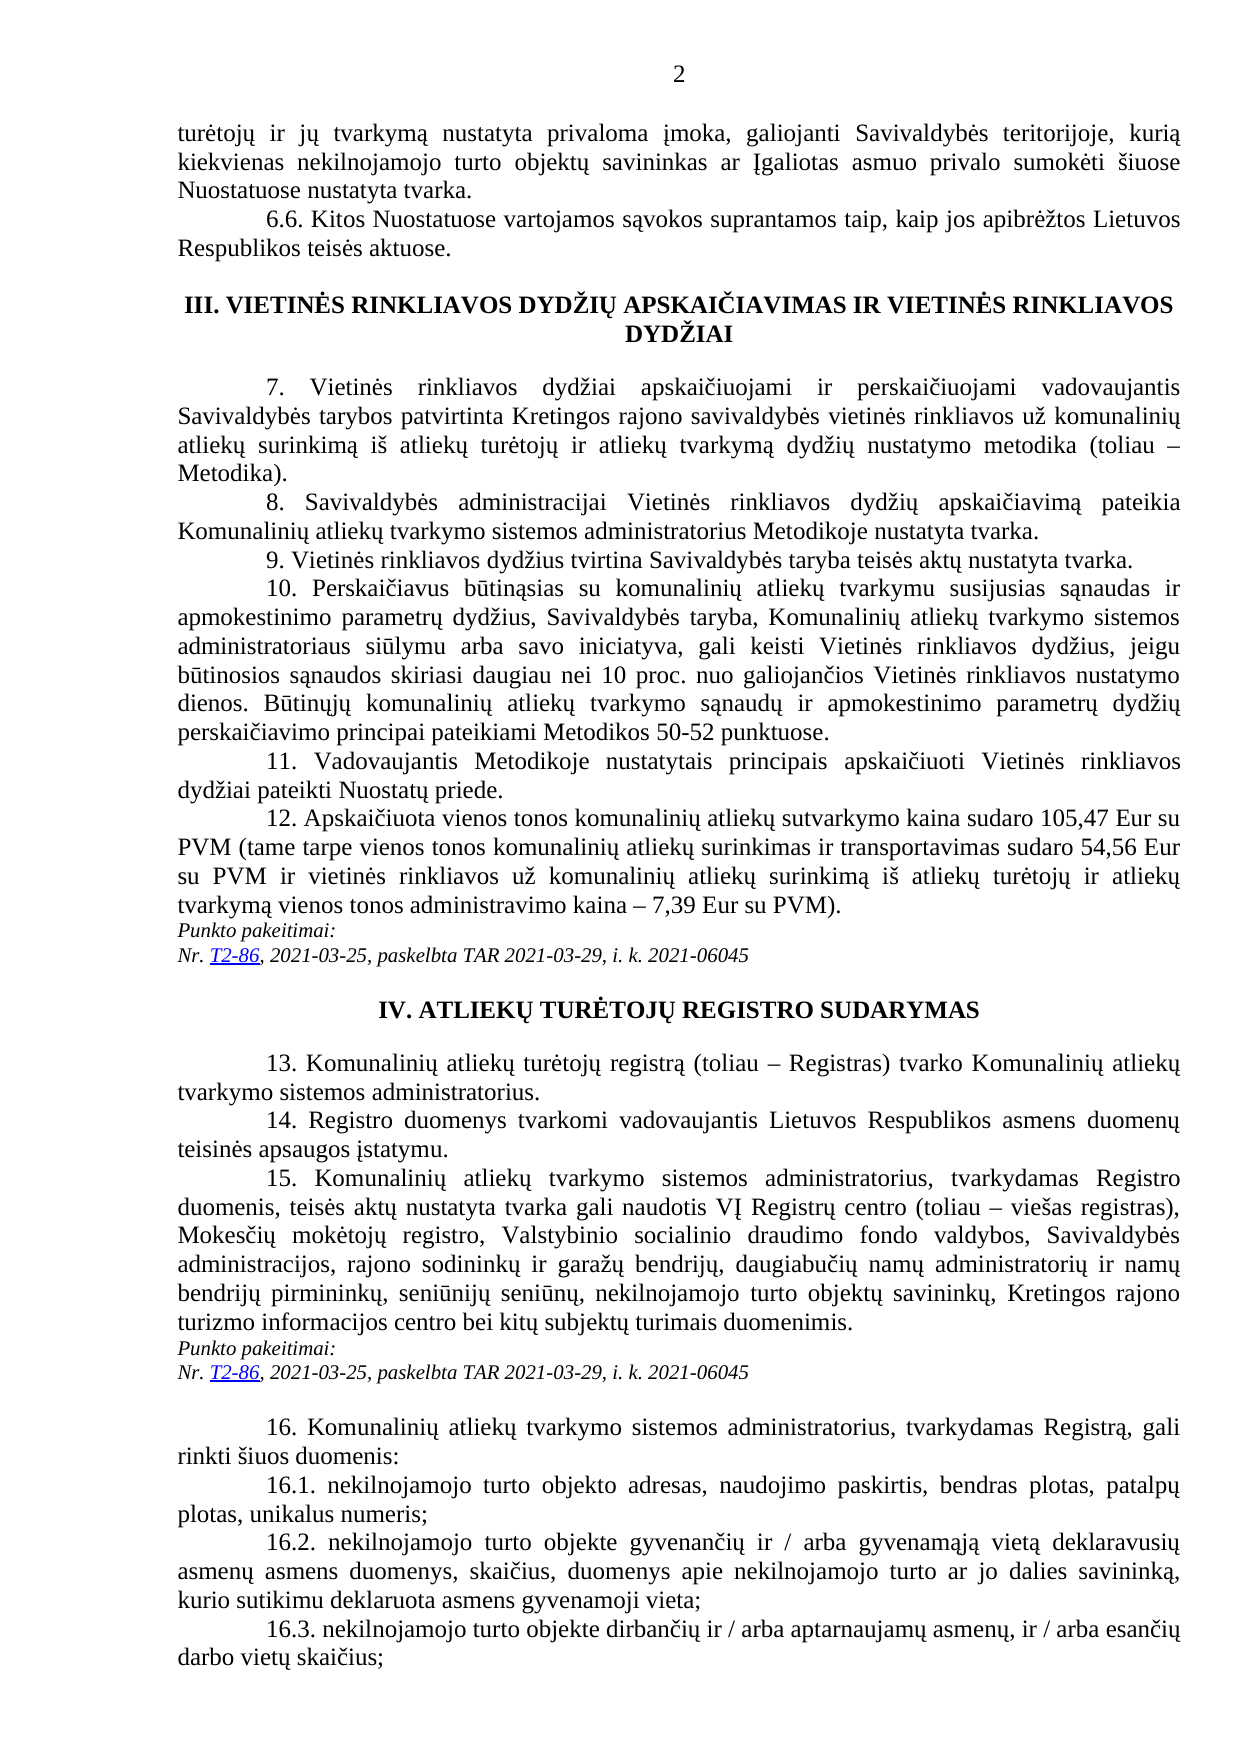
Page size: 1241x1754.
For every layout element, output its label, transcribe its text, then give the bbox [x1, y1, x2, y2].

text Nr. T2-86, 2021-03-25, paskelbta TAR 2021-03-29, i. k. 2021-06045 [177, 1360, 1181, 1384]
text 6.6. Kitos Nuostatuose vartojamos sąvokos suprantamos taip, kaip jos apibrėžtos Lietuvos Respublikos teisės aktuose. [177, 204, 1181, 262]
text III. VIETINĖS RINKLIAVOS DYDŽIŲ APSKAIČIAVIMAS IR VIETINĖS RINKLIAVOS DYDŽIAI [177, 291, 1181, 348]
text 8. Savivaldybės administracijai Vietinės rinkliavos dydžių apskaičiavimą pateikia Komunalinių atliekų tvarkymo sistemos administratorius Metodikoje nustatyta tvarka. [177, 487, 1181, 545]
text 7. Vietinės rinkliavos dydžiai apskaičiuojami ir perskaičiuojami vadovaujantis Savivaldybės tarybos patvirtinta Kretingos rajono savivaldybės vietinės rinkliavos už komunalinių atliekų surinkimą iš atliekų turėtojų ir atliekų tvarkymą dydžių nustatymo metodika (toliau – Metodika). [177, 372, 1181, 487]
text Punkto pakeitimai: [177, 918, 1181, 942]
text 16.3. nekilnojamojo turto objekte dirbančių ir / arba aptarnaujamų asmenų, ir / arba esančių darbo vietų skaičius; [177, 1614, 1181, 1671]
text 16. Komunalinių atliekų tvarkymo sistemos administratorius, tvarkydamas Registrą, gali rinkti šiuos duomenis: [177, 1412, 1181, 1470]
text Punkto pakeitimai: [177, 1336, 1181, 1360]
text Nr. T2-86, 2021-03-25, paskelbta TAR 2021-03-29, i. k. 2021-06045 [177, 942, 1181, 967]
text 13. Komunalinių atliekų turėtojų registrą (toliau – Registras) tvarko Komunalinių atliekų tvarkymo sistemos administratorius. [177, 1048, 1181, 1106]
text IV. ATLIEKŲ TURĖTOJŲ REGISTRO SUDARYMAS [177, 995, 1181, 1024]
text turėtojų ir jų tvarkymą nustatyta privaloma įmoka, galiojanti Savivaldybės teritorijoje, kurią kiekvienas nekilnojamojo turto objektų savininkas ar Įgaliotas asmuo privalo sumokėti šiuose Nuostatuose nustatyta tvarka. [177, 118, 1181, 204]
text 10. Perskaičiavus būtinąsias su komunalinių atliekų tvarkymu susijusias sąnaudas ir apmokestinimo parametrų dydžius, Savivaldybės taryba, Komunalinių atliekų tvarkymo sistemos administratoriaus siūlymu arba savo iniciatyva, gali keisti Vietinės rinkliavos dydžius, jeigu būtinosios sąnaudos skiriasi daugiau nei 10 proc. nuo galiojančios Vietinės rinkliavos nustatymo dienos. Būtinųjų komunalinių atliekų tvarkymo sąnaudų ir apmokestinimo parametrų dydžių perskaičiavimo principai pateikiami Metodikos 50-52 punktuose. [177, 573, 1181, 746]
text 9. Vietinės rinkliavos dydžius tvirtina Savivaldybės taryba teisės aktų nustatyta tvarka. [177, 545, 1181, 573]
text 16.1. nekilnojamojo turto objekto adresas, naudojimo paskirtis, bendras plotas, patalpų plotas, unikalus numeris; [177, 1470, 1181, 1527]
text 16.2. nekilnojamojo turto objekte gyvenančių ir / arba gyvenamąją vietą deklaravusių asmenų asmens duomenys, skaičius, duomenys apie nekilnojamojo turto ar jo dalies savininką, kurio sutikimu deklaruota asmens gyvenamoji vieta; [177, 1527, 1181, 1614]
text 14. Registro duomenys tvarkomi vadovaujantis Lietuvos Respublikos asmens duomenų teisinės apsaugos įstatymu. [177, 1106, 1181, 1163]
text 15. Komunalinių atliekų tvarkymo sistemos administratorius, tvarkydamas Registro duomenis, teisės aktų nustatyta tvarka gali naudotis VĮ Registrų centro (toliau – viešas registras), Mokesčių mokėtojų registro, Valstybinio socialinio draudimo fondo valdybos, Savivaldybės administracijos, rajono sodininkų ir garažų bendrijų, daugiabučių namų administratorių ir namų bendrijų pirmininkų, seniūnijų seniūnų, nekilnojamojo turto objektų savininkų, Kretingos rajono turizmo informacijos centro bei kitų subjektų turimais duomenimis. [177, 1163, 1181, 1336]
text 11. Vadovaujantis Metodikoje nustatytais principais apskaičiuoti Vietinės rinkliavos dydžiai pateikti Nuostatų priede. [177, 746, 1181, 803]
text 12. Apskaičiuota vienos tonos komunalinių atliekų sutvarkymo kaina sudaro 105,47 Eur su PVM (tame tarpe vienos tonos komunalinių atliekų surinkimas ir transportavimas sudaro 54,56 Eur su PVM ir vietinės rinkliavos už komunalinių atliekų surinkimą iš atliekų turėtojų ir atliekų tvarkymą vienos tonos administravimo kaina – 7,39 Eur su PVM). [177, 803, 1181, 918]
